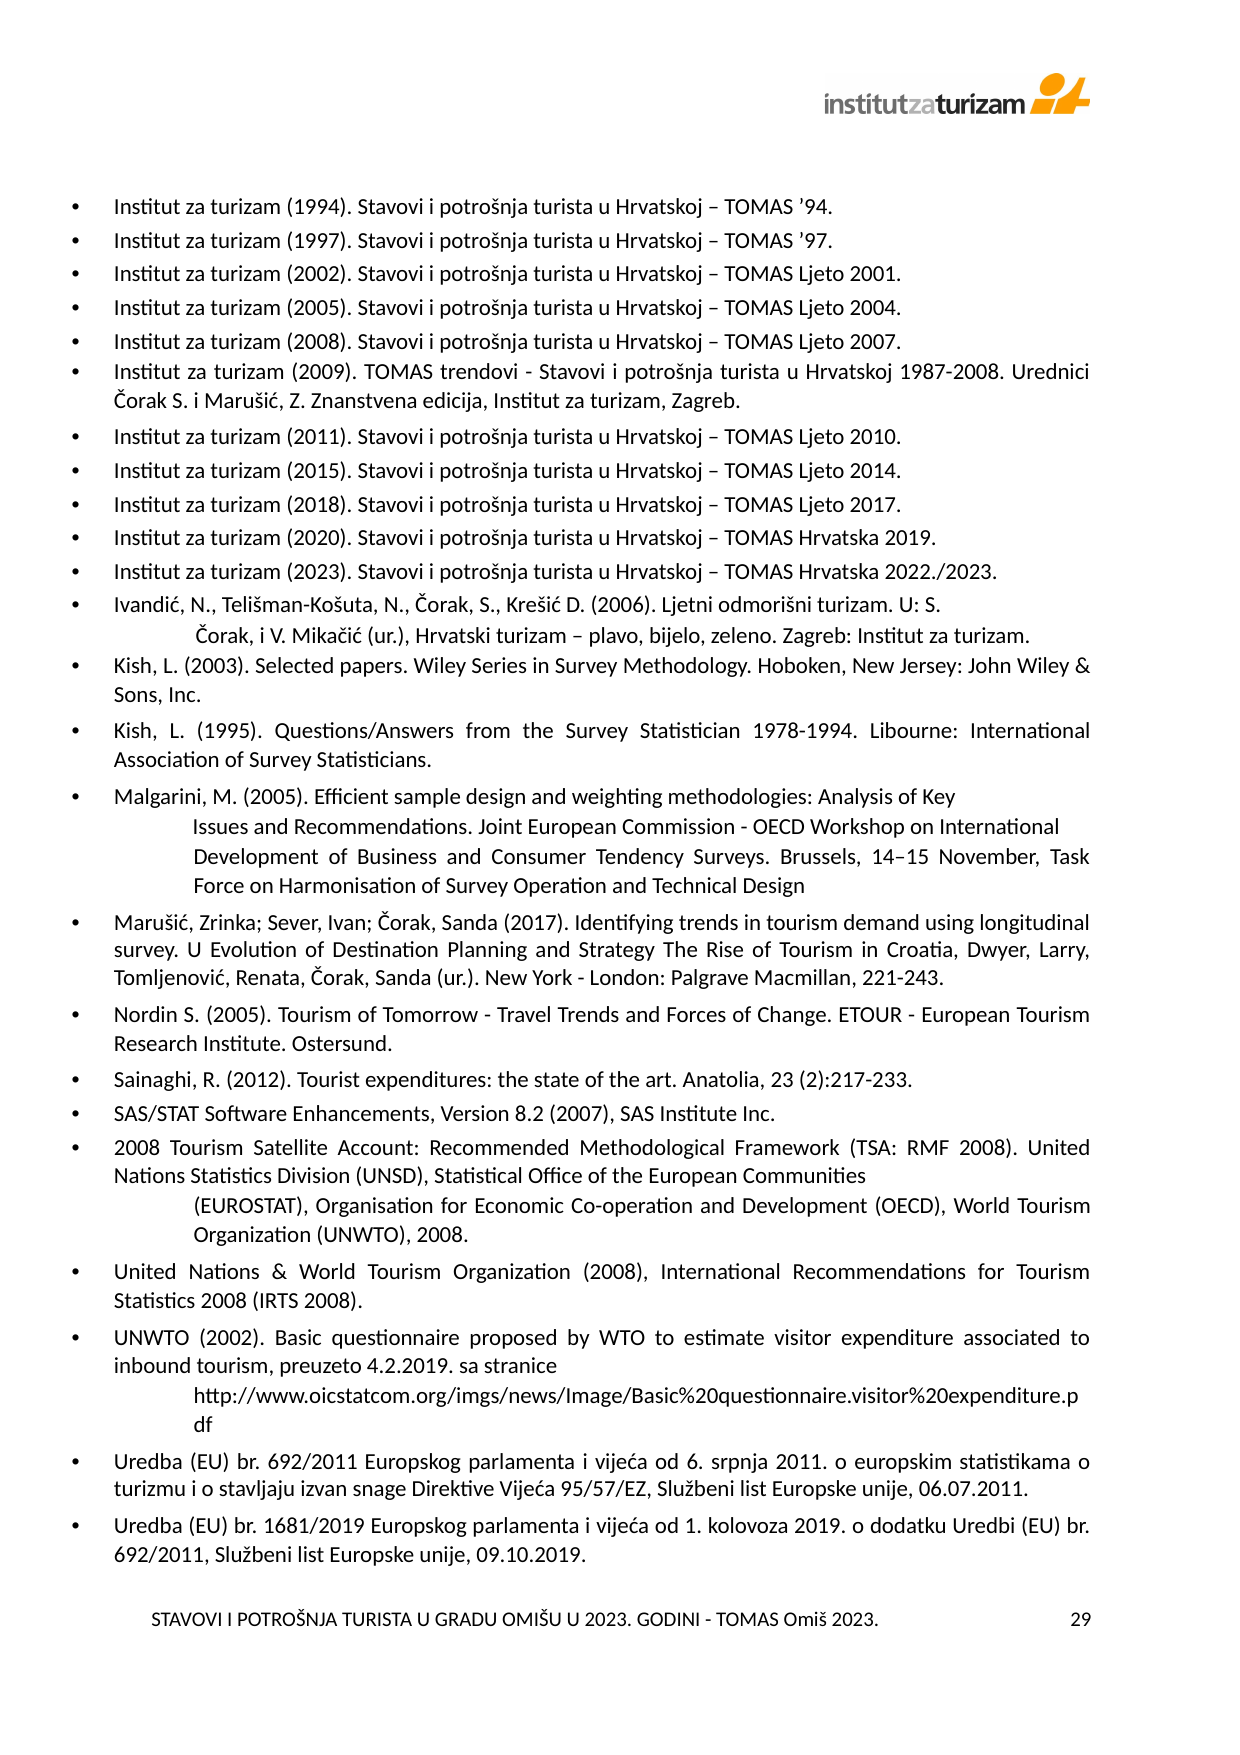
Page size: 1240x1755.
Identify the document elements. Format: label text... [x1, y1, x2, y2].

list Institut za turizam (2018). Stavovi i potrošnja turista u Hrvatskoj – TOMAS Ljeto 2017. [71, 490, 1092, 518]
list Institut za turizam (2020). Stavovi i potrošnja turista u Hrvatskoj – TOMAS Hrvatska 2019. [71, 523, 1092, 551]
list Marušić, Zrinka; Sever, Ivan; Čorak, Sanda (2017). Identifying trends in tourism demand using longitudinal survey. U Evolution of Destination Planning and Strategy The Rise of Tourism in Croatia, Dwyer, Larry, Tomljenović, Renata, Čorak, Sanda (ur.). New York - London: Palgrave Macmillan, 221-243. [71, 908, 1092, 991]
list Institut za turizam (1994). Stavovi i potrošnja turista u Hrvatskoj – TOMAS ’94. [71, 192, 1092, 220]
list 2008 Tourism Satellite Account: Recommended Methodological Framework (TSA: RMF 2008). United Nations Statistics Division (UNSD), Statistical Office of the European Communities [71, 1133, 1092, 1189]
list Nordin S. (2005). Tourism of Tomorrow - Travel Trends and Forces of Change. ETOUR - European Tourism Research Institute. Ostersund. [71, 1000, 1092, 1057]
list Kish, L. (1995). Questions/Answers from the Survey Statistician 1978-1994. Libourne: International Association of Survey Statisticians. [71, 716, 1092, 773]
list SAS/STAT Software Enhancements, Version 8.2 (2007), SAS Institute Inc. [71, 1099, 1092, 1127]
list Uredba (EU) br. 692/2011 Europskog parlamenta i vijeća od 6. srpnja 2011. o europskim statistikama o turizmu i o stavljaju izvan snage Direktive Vijeća 95/57/EZ, Službeni list Europske unije, 06.07.2011. [71, 1447, 1092, 1503]
text Development of Business and Consumer Tendency Surveys. Brussels, 14–15 November, Task Force on Harmonisation of Survey Operation and Technical Design [193, 842, 1092, 899]
text (EUROSTAT), Organisation for Economic Co-operation and Development (OECD), World Tourism Organization (UNWTO), 2008. [193, 1192, 1092, 1248]
list Uredba (EU) br. 1681/2019 Europskog parlamenta i vijeća od 1. kolovoza 2019. o dodatku Uredbi (EU) br. 692/2011, Službeni list Europske unije, 09.10.2019. [71, 1511, 1092, 1568]
list Sainaghi, R. (2012). Tourist expenditures: the state of the art. Anatolia, 23 (2):217-233. [71, 1065, 1092, 1093]
list UNWTO (2002). Basic questionnaire proposed by WTO to estimate visitor expenditure associated to inbound tourism, preuzeto 4.2.2019. sa stranice [71, 1323, 1092, 1379]
text http://www.oicstatcom.org/imgs/news/Image/Basic%20questionnaire.visitor%20expenditure.p df [193, 1382, 1092, 1438]
list Institut za turizam (2015). Stavovi i potrošnja turista u Hrvatskoj – TOMAS Ljeto 2014. [71, 456, 1092, 484]
list United Nations & World Tourism Organization (2008), International Recommendations for Tourism Statistics 2008 (IRTS 2008). [71, 1257, 1092, 1314]
list Institut za turizam (2008). Stavovi i potrošnja turista u Hrvatskoj – TOMAS Ljeto 2007. [71, 327, 1092, 355]
list Institut za turizam (2023). Stavovi i potrošnja turista u Hrvatskoj – TOMAS Hrvatska 2022./2023. [71, 557, 1092, 585]
text Čorak, i V. Mikačić (ur.), Hrvatski turizam – plavo, bijelo, zeleno. Zagreb: Institut za turizam. [162, 621, 1070, 649]
list Institut za turizam (2009). TOMAS trendovi - Stavovi i potrošnja turista u Hrvatskoj 1987-2008. Urednici Čorak S. i Marušić, Z. Znanstvena edicija, Institut za turizam, Zagreb. [71, 357, 1092, 414]
list Institut za turizam (2011). Stavovi i potrošnja turista u Hrvatskoj – TOMAS Ljeto 2010. [71, 422, 1092, 451]
list Institut za turizam (2002). Stavovi i potrošnja turista u Hrvatskoj – TOMAS Ljeto 2001. [71, 259, 1092, 287]
list Institut za turizam (2005). Stavovi i potrošnja turista u Hrvatskoj – TOMAS Ljeto 2004. [71, 293, 1092, 321]
list Malgarini, M. (2005). Efficient sample design and weighting methodologies: Analysis of Key [71, 782, 1092, 810]
list Kish, L. (2003). Selected papers. Wiley Series in Survey Methodology. Hoboken, New Jersey: John Wiley & Sons, Inc. [71, 651, 1092, 708]
text Issues and Recommendations. Joint European Commission - OECD Workshop on International [162, 812, 1096, 840]
list Ivandić, N., Telišman-Košuta, N., Čorak, S., Krešić D. (2006). Ljetni odmorišni turizam. U: S. [71, 591, 1092, 619]
list Institut za turizam (1997). Stavovi i potrošnja turista u Hrvatskoj – TOMAS ’97. [71, 226, 1092, 254]
